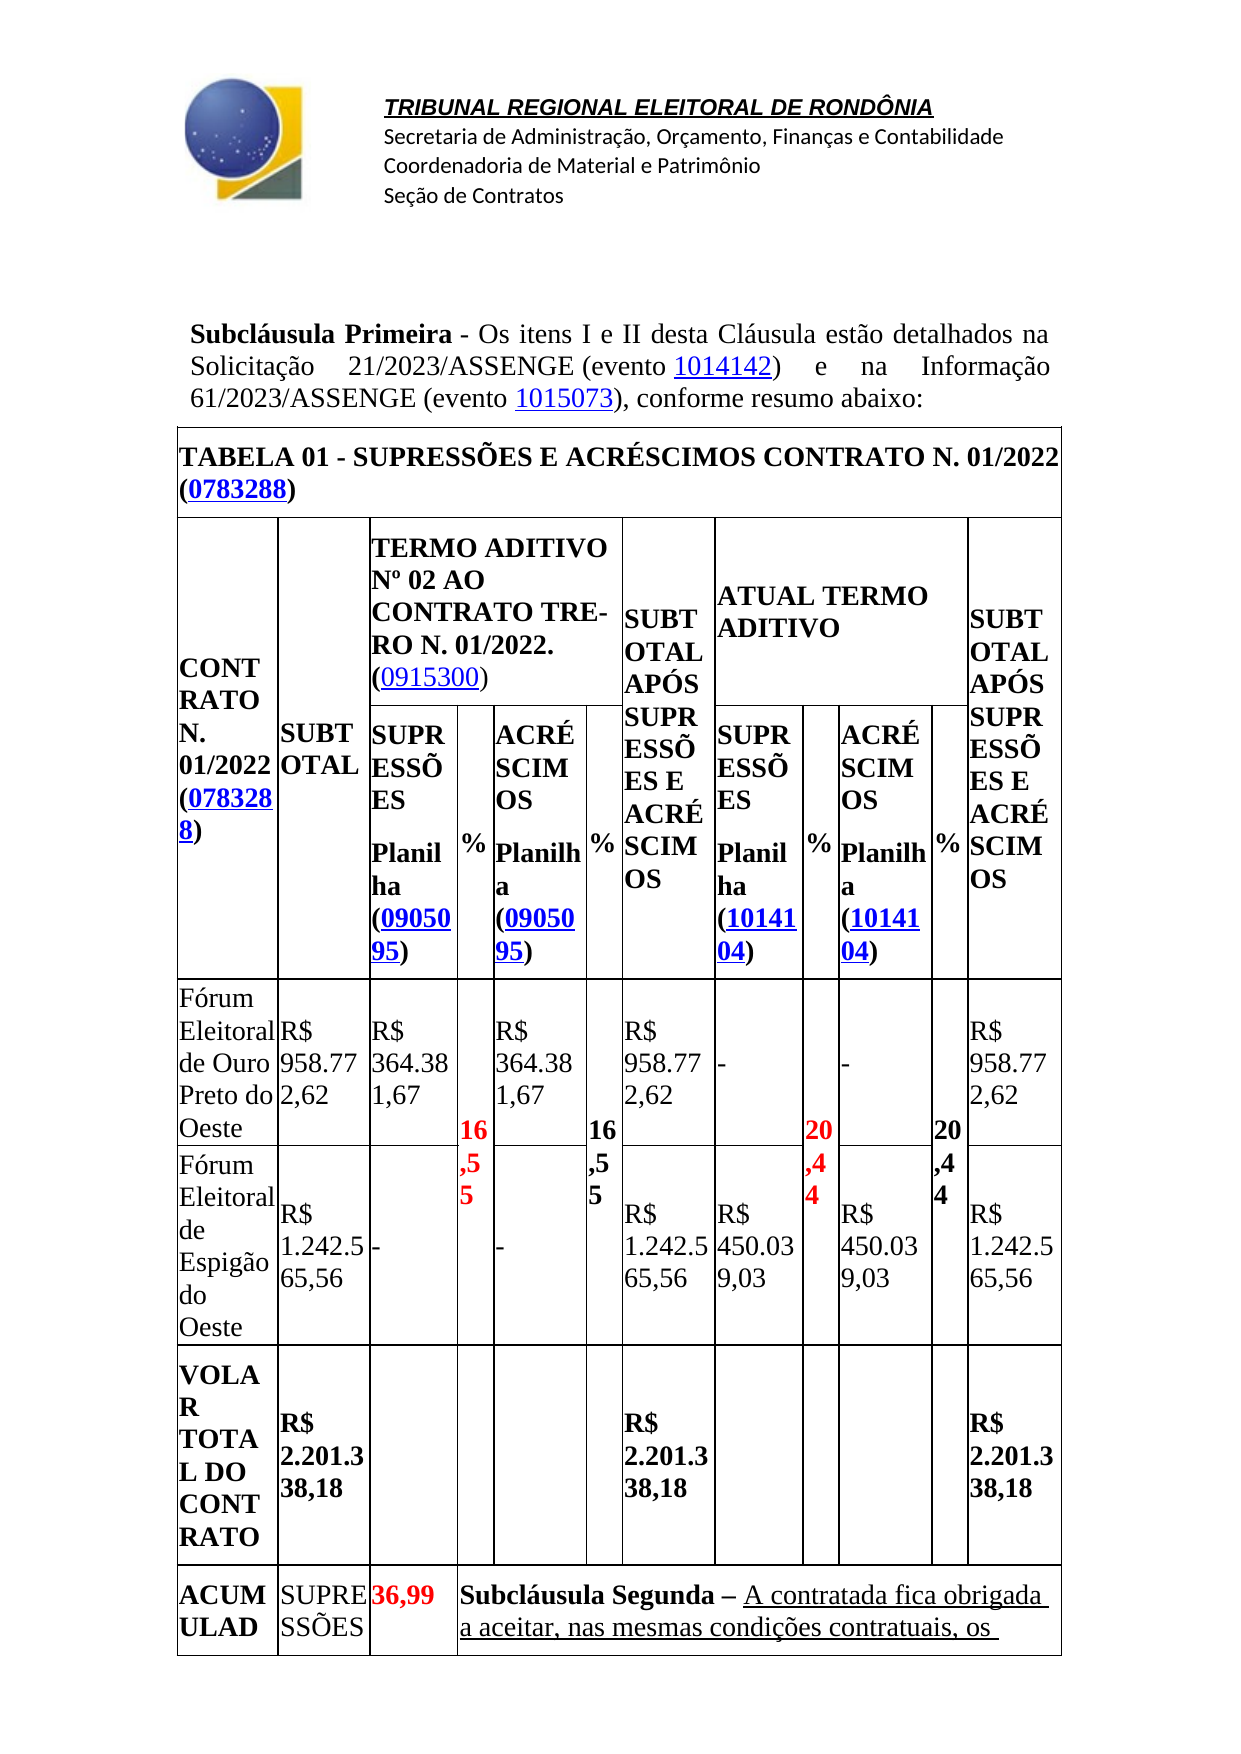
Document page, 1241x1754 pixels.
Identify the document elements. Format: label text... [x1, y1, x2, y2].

table_cell 16,55 [458, 980, 493, 1344]
text Subcláusula Primeira - Os itens I e II desta Cláusula estão detalhados na Solicitação 21/2023/ASSENGE (evento 1014142) e na Informação 61/2023/ASSENGE (evento 1015073​), conforme resumo abaixo: [190, 317, 1051, 414]
table_cell R$ 958.772,62 [279, 980, 369, 1145]
table_cell 36,99 [371, 1566, 457, 1655]
table_cell % [804, 706, 838, 978]
table_cell SUPRESSÕES [279, 1566, 369, 1655]
table_cell VOLAR TOTAL DO CONTRATO [178, 1346, 277, 1564]
table_cell % [933, 706, 967, 978]
table_cell R$ 1.242.565,56 [969, 1146, 1061, 1344]
table_cell R$ 364.381,67 [495, 980, 586, 1145]
table_cell SUBTOTAL [279, 518, 369, 978]
table_cell [716, 1346, 802, 1564]
table_cell 16,55 [587, 980, 622, 1344]
table_cell R$ 1.242.565,56 [623, 1146, 714, 1344]
table_cell SUBTOTAL APÓS SUPRESSÕES E ACRÉSCIMOS [623, 518, 714, 978]
table_cell TERMO ADITIVO Nº 02 AO CONTRATO TRE-RO N. 01/2022. (0915300) [371, 518, 622, 704]
table_cell [587, 1346, 622, 1564]
table_cell SUPRESSÕES Planilha (0905095) [371, 706, 457, 978]
table_cell [495, 1346, 586, 1564]
table_cell R$ 2.201.338,18 [279, 1346, 369, 1564]
table_cell % [587, 706, 622, 978]
table_cell R$ 2.201.338,18 [969, 1346, 1061, 1564]
table_cell ACRÉSCIMOS Planilha (0905095) [495, 706, 586, 978]
table_cell ACUMULAD [178, 1566, 277, 1655]
table_cell [804, 1346, 838, 1564]
table_cell R$ 364.381,67 [371, 980, 457, 1145]
table_cell R$ 2.201.338,18 [623, 1346, 714, 1564]
table_cell [933, 1346, 967, 1564]
table_cell SUBTOTAL APÓS SUPRESSÕES E ACRÉSCIMOS [969, 518, 1061, 978]
table_cell ATUAL TERMO ADITIVO [716, 518, 967, 704]
table_cell R$ 958.772,62 [623, 980, 714, 1145]
table_cell Fórum Eleitoral de Espigão do Oeste [178, 1146, 277, 1344]
table_cell [371, 1346, 457, 1564]
table_cell 20,44 [933, 980, 967, 1344]
table_cell R$ 1.242.565,56 [279, 1146, 369, 1344]
table_cell - [371, 1146, 457, 1344]
table_cell Subcláusula Segunda – A contratada fica obrigada a aceitar, nas mesmas condições contratuais, os [458, 1566, 1061, 1655]
table_cell R$ 958.772,62 [969, 980, 1061, 1145]
table_cell - [716, 980, 802, 1145]
table_cell R$ 450.039,03 [716, 1146, 802, 1344]
table_cell R$ 450.039,03 [840, 1146, 931, 1344]
table_cell CONTRATO N. 01/2022 (0783288​) [178, 518, 277, 978]
table_header TABELA 01 - SUPRESSÕES E ACRÉSCIMOS CONTRATO N. 01/2022 (0783288) [178, 428, 1061, 517]
table_cell % [458, 706, 493, 978]
table_cell ACRÉSCIMOS Planilha (1014104) [840, 706, 931, 978]
table_cell Fórum Eleitoral de Ouro Preto do Oeste [178, 980, 277, 1145]
table_cell [840, 1346, 931, 1564]
table_cell - [495, 1146, 586, 1344]
table_cell 20,44 [804, 980, 838, 1344]
table_cell - [840, 980, 931, 1145]
table_cell [458, 1346, 493, 1564]
table_cell SUPRESSÕES Planilha (1014104) [716, 706, 802, 978]
